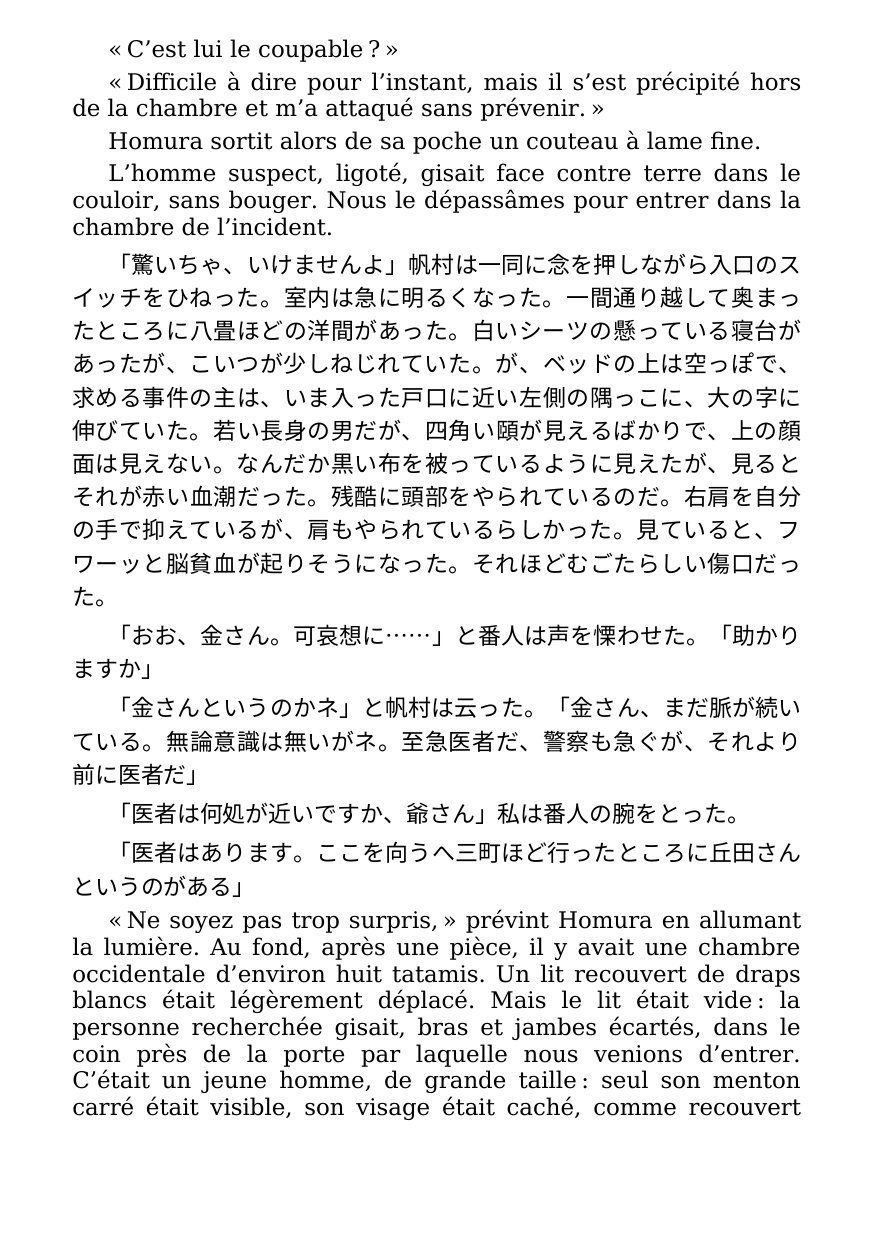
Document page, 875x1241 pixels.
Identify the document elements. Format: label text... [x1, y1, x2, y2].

text « Difficile à dire pour l’instant, mais il s’est précipité hors de la chambre et m’a attaqué sans prévenir. » [72, 69, 802, 122]
text Homura sortit alors de sa poche un couteau à lame fine. [72, 128, 802, 154]
text « Ne soyez pas trop surpris, » prévint Homura en allumant la lumière. Au fond, après une pièce, il y avait une chambre occidentale d’environ huit tatamis. Un lit recouvert de draps blancs était légèrement déplacé. Mais le lit était vide : la personne recherchée gisait, bras et jambes écartés, dans le coin près de la porte par laquelle nous venions d’entrer. C’était un jeune homme, de grande taille : seul son menton carré était visible, son visage était caché, comme recouvert [72, 907, 802, 1121]
text 「おお、金さん。可哀想に……」と番人は声を慄わせた。「助かりますか」 [72, 618, 802, 684]
text 「医者はあります。ここを向うへ三町ほど行ったところに丘田さんというのがある」 [72, 835, 802, 902]
text 「医者は何処が近いですか、爺さん」私は番人の腕をとった。 [72, 796, 802, 829]
text « C’est lui le coupable ? » [72, 36, 802, 63]
text L’homme suspect, ligoté, gisait face contre terre dans le couloir, sans bouger. Nous le dépassâmes pour entrer dans la chambre de l’incident. [72, 161, 802, 241]
text 「金さんというのかネ」と帆村は云った。「金さん、まだ脈が続いている。無論意識は無いがネ。至急医者だ、警察も急ぐが、それより前に医者だ」 [72, 690, 802, 790]
text 「驚いちゃ、いけませんよ」帆村は一同に念を押しながら入口のスイッチをひねった。室内は急に明るくなった。一間通り越して奥まったところに八畳ほどの洋間があった。白いシーツの懸っている寝台があったが、こいつが少しねじれていた。が、ベッドの上は空っぽで、求める事件の主は、いま入った戸口に近い左側の隅っこに、大の字に伸びていた。若い長身の男だが、四角い頤が見えるばかりで、上の顔面は見えない。なんだか黒い布を被っているように見えたが、見るとそれが赤い血潮だった。残酷に頭部をやられているのだ。右肩を自分の手で抑えているが、肩もやられているらしかった。見ていると、フワーッと脳貧血が起りそうになった。それほどむごたらしい傷口だった。 [72, 246, 802, 612]
